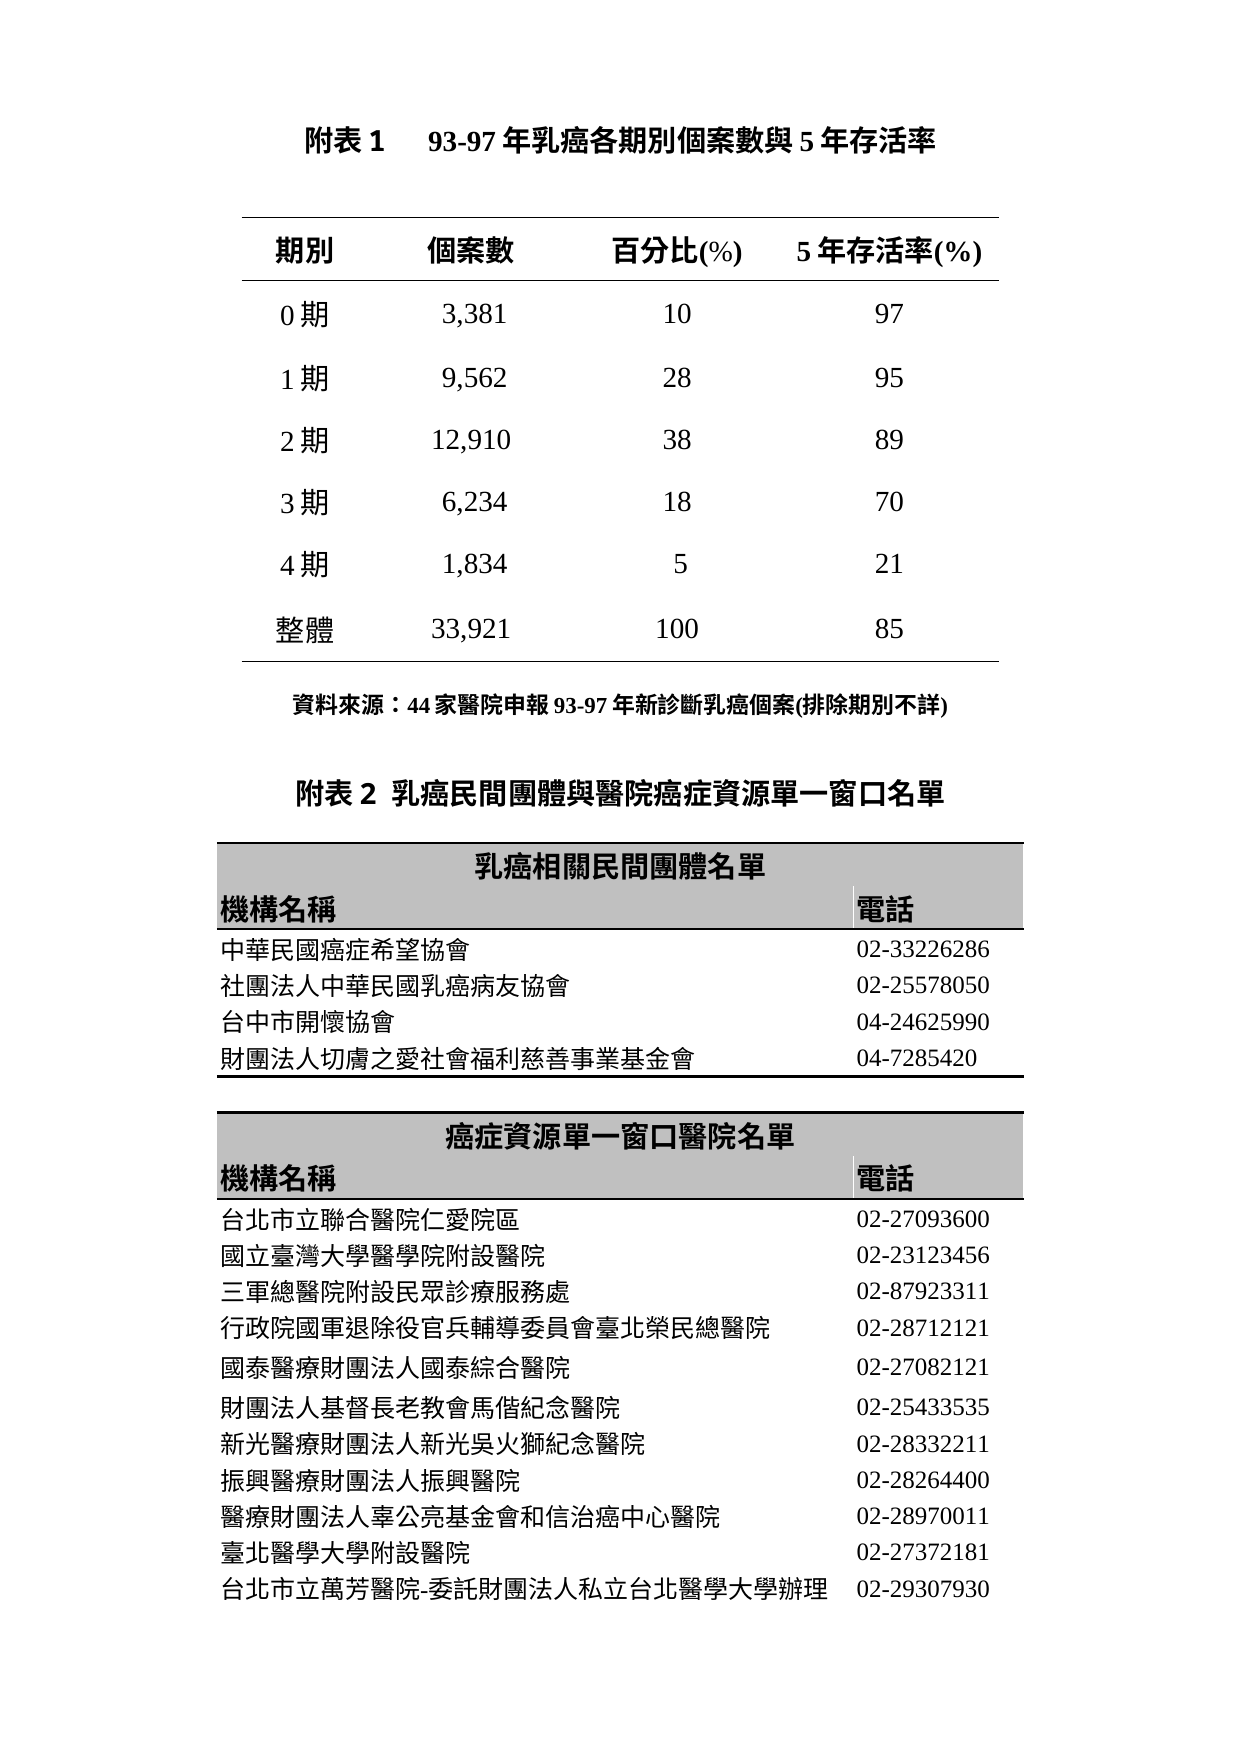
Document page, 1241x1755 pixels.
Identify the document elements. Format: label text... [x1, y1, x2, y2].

table_cell 97 [780, 281, 999, 345]
table_cell 1,834 [368, 531, 574, 596]
table_cell 02-27372181 [854, 1534, 1023, 1570]
table_cell 3,381 [368, 281, 574, 345]
table_cell 9,562 [368, 345, 574, 408]
table_cell 台北市立聯合醫院仁愛院區 [217, 1200, 853, 1236]
table_cell 台北市立萬芳醫院-委託財團法人私立台北醫學大學辦理 [217, 1570, 853, 1606]
table_cell 04-7285420 [854, 1039, 1023, 1075]
table_cell 02-33226286 [854, 930, 1023, 967]
table_cell 100 [574, 596, 780, 661]
table_cell 三軍總醫院附設民眾診療服務處 [217, 1273, 853, 1309]
table_cell 醫療財團法人辜公亮基金會和信治癌中心醫院 [217, 1498, 853, 1534]
table_cell 38 [574, 408, 780, 470]
table_cell 3期 [242, 470, 368, 531]
table_header 5年存活率(%) [780, 218, 999, 280]
table_cell [217, 1078, 853, 1111]
table_cell 振興醫療財團法人振興醫院 [217, 1461, 853, 1497]
table_cell 0期 [242, 281, 368, 345]
table_cell 02-25433535 [854, 1389, 1023, 1425]
table_header 期別 [242, 218, 368, 280]
table_cell 2期 [242, 408, 368, 470]
table_header 百分比(%) [574, 218, 780, 280]
text 附表1 93-97年乳癌各期別個案數與5年存活率 [118, 118, 1122, 160]
table_cell 新光醫療財團法人新光吳火獅紀念醫院 [217, 1425, 853, 1461]
table_cell 02-28970011 [854, 1498, 1023, 1534]
table_cell 02-29307930 [854, 1570, 1023, 1606]
table_cell 21 [780, 531, 999, 596]
table_cell 電話 [854, 1156, 1023, 1198]
table_cell 中華民國癌症希望協會 [217, 930, 853, 967]
table_cell 5 [574, 531, 780, 596]
table_cell 1期 [242, 345, 368, 408]
text 附表2 乳癌民間團體與醫院癌症資源單一窗口名單 [118, 771, 1122, 813]
table_cell 台中市開懷協會 [217, 1003, 853, 1039]
table_cell 國泰醫療財團法人國泰綜合醫院 [217, 1345, 853, 1389]
table_cell 6,234 [368, 470, 574, 531]
table_cell 28 [574, 345, 780, 408]
table_cell 85 [780, 596, 999, 661]
text 資料來源：44家醫院申報93-97年新診斷乳癌個案(排除期別不詳) [118, 687, 1122, 720]
table_cell 95 [780, 345, 999, 408]
table_cell 02-23123456 [854, 1236, 1023, 1273]
table_cell 02-87923311 [854, 1273, 1023, 1309]
table_cell 12,910 [368, 408, 574, 470]
table_cell 02-25578050 [854, 967, 1023, 1003]
table_header 個案數 [368, 218, 574, 280]
table_cell 財團法人基督長老教會馬偕紀念醫院 [217, 1389, 853, 1425]
table_cell 電話 [854, 886, 1023, 928]
table_cell 18 [574, 470, 780, 531]
table_cell 國立臺灣大學醫學院附設醫院 [217, 1236, 853, 1273]
table_cell 33,921 [368, 596, 574, 661]
table_cell 行政院國軍退除役官兵輔導委員會臺北榮民總醫院 [217, 1309, 853, 1345]
table_cell 02-28332211 [854, 1425, 1023, 1461]
table_cell 02-28712121 [854, 1309, 1023, 1345]
table_cell 04-24625990 [854, 1003, 1023, 1039]
table_cell 4期 [242, 531, 368, 596]
table_cell 10 [574, 281, 780, 345]
table_cell 02-28264400 [854, 1461, 1023, 1497]
table_cell 臺北醫學大學附設醫院 [217, 1534, 853, 1570]
table_cell [854, 1078, 1023, 1111]
table_cell 社團法人中華民國乳癌病友協會 [217, 967, 853, 1003]
table_cell 89 [780, 408, 999, 470]
table_cell 機構名稱 [217, 1156, 853, 1198]
table_cell 02-27082121 [854, 1345, 1023, 1389]
table_cell 機構名稱 [217, 886, 853, 928]
table_cell 整體 [242, 596, 368, 661]
table_header 乳癌相關民間團體名單 [217, 844, 1023, 886]
table_cell 財團法人切膚之愛社會福利慈善事業基金會 [217, 1039, 853, 1075]
table_cell 70 [780, 470, 999, 531]
table_cell 02-27093600 [854, 1200, 1023, 1236]
table_cell 癌症資源單一窗口醫院名單 [217, 1114, 1023, 1156]
